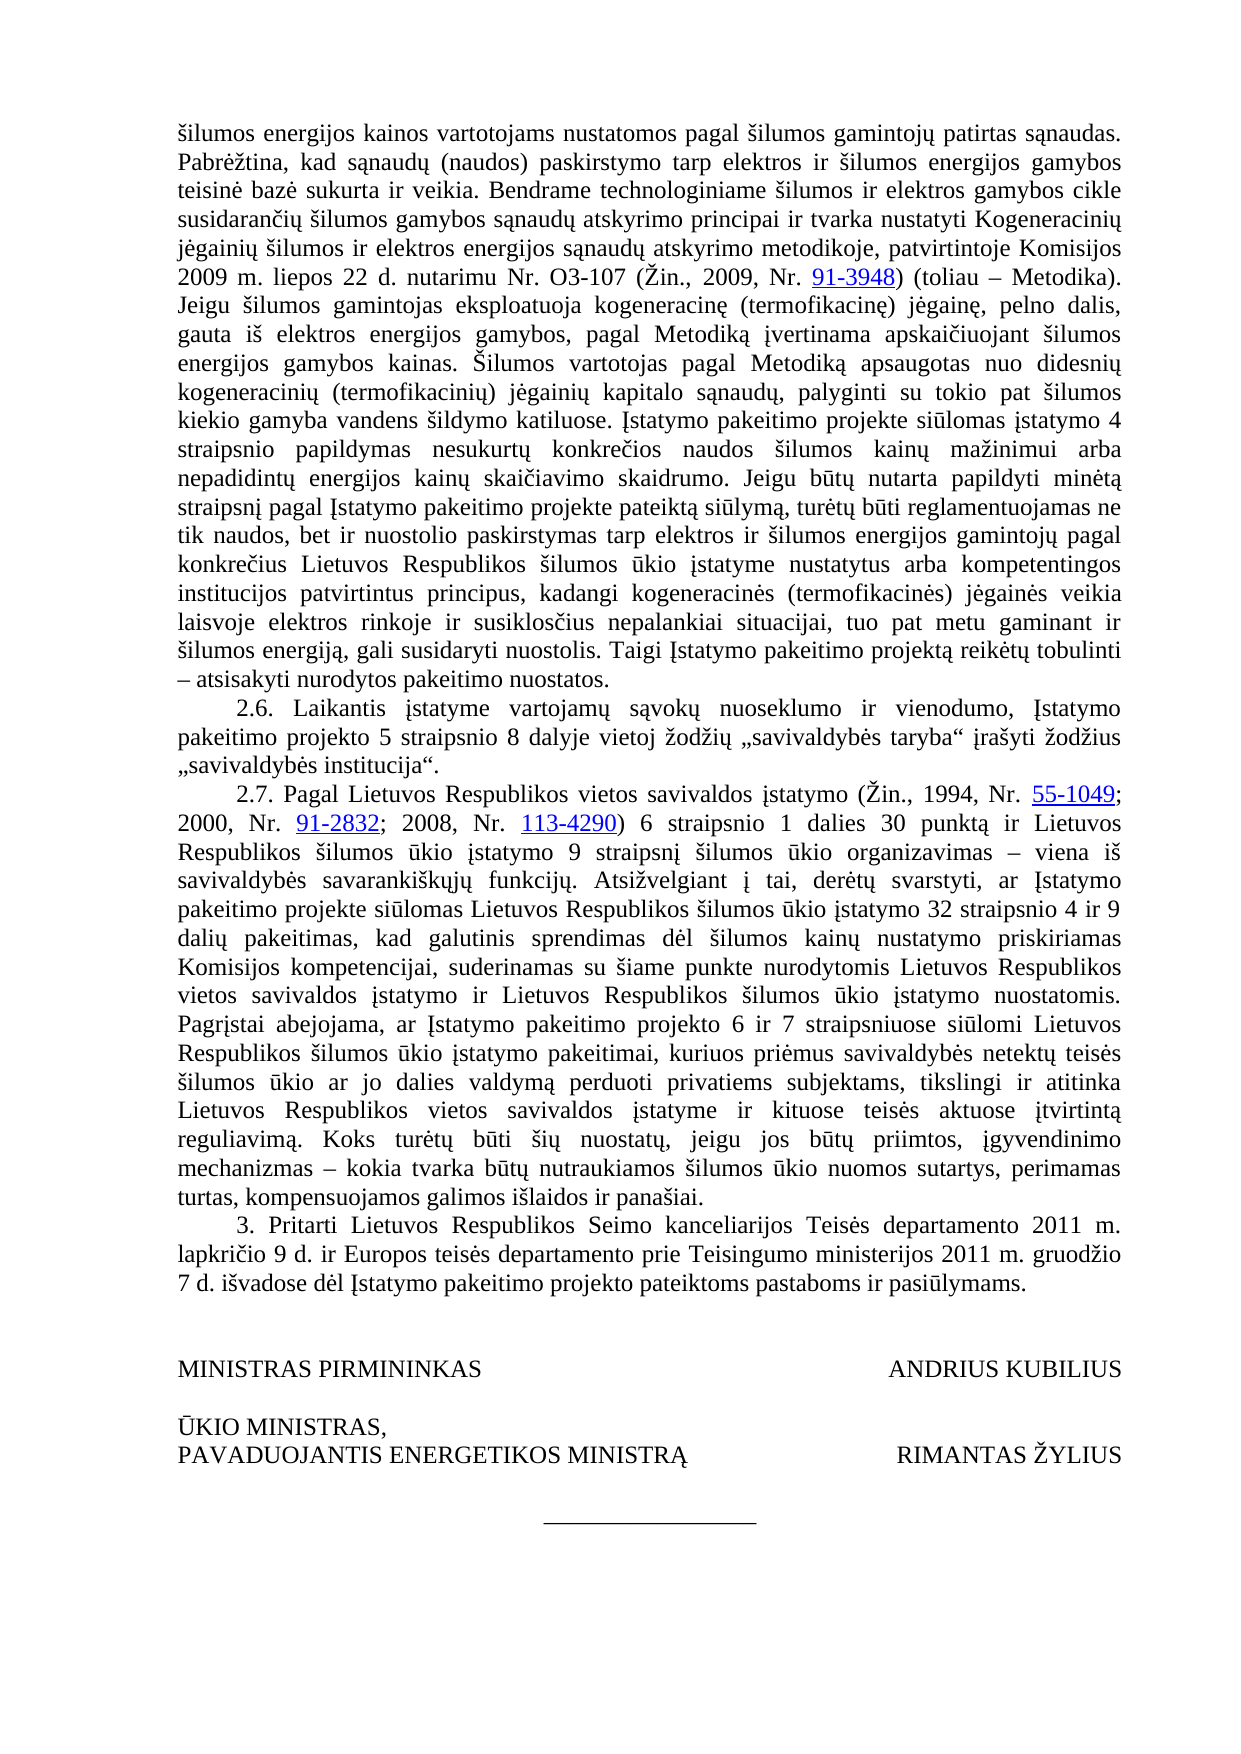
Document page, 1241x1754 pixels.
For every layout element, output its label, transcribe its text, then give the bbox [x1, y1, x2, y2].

text 2.6. Laikantis įstatyme vartojamų sąvokų nuoseklumo ir vienodumo, Įstatymo pakeitimo projekto 5 straipsnio 8 dalyje vietoj žodžių „savivaldybės taryba“ įrašyti žodžius „savivaldybės institucija“. [177, 693, 1122, 779]
text MINISTRAS PIRMININKAS ANDRIUS KUBILIUS [177, 1354, 1122, 1383]
text 3. Pritarti Lietuvos Respublikos Seimo kanceliarijos Teisės departamento 2011 m. lapkričio 9 d. ir Europos teisės departamento prie Teisingumo ministerijos 2011 m. gruodžio 7 d. išvadose dėl Įstatymo pakeitimo projekto pateiktoms pastaboms ir pasiūlymams. [177, 1211, 1122, 1297]
text 2.7. Pagal Lietuvos Respublikos vietos savivaldos įstatymo (Žin., 1994, Nr. 55-1049; 2000, Nr. 91-2832; 2008, Nr. 113-4290) 6 straipsnio 1 dalies 30 punktą ir Lietuvos Respublikos šilumos ūkio įstatymo 9 straipsnį šilumos ūkio organizavimas – viena iš savivaldybės savarankiškųjų funkcijų. Atsižvelgiant į tai, derėtų svarstyti, ar Įstatymo pakeitimo projekte siūlomas Lietuvos Respublikos šilumos ūkio įstatymo 32 straipsnio 4 ir 9 dalių pakeitimas, kad galutinis sprendimas dėl šilumos kainų nustatymo priskiriamas Komisijos kompetencijai, suderinamas su šiame punkte nurodytomis Lietuvos Respublikos vietos savivaldos įstatymo ir Lietuvos Respublikos šilumos ūkio įstatymo nuostatomis. Pagrįstai abejojama, ar Įstatymo pakeitimo projekto 6 ir 7 straipsniuose siūlomi Lietuvos Respublikos šilumos ūkio įstatymo pakeitimai, kuriuos priėmus savivaldybės netektų teisės šilumos ūkio ar jo dalies valdymą perduoti privatiems subjektams, tikslingi ir atitinka Lietuvos Respublikos vietos savivaldos įstatyme ir kituose teisės aktuose įtvirtintą reguliavimą. Koks turėtų būti šių nuostatų, jeigu jos būtų priimtos, įgyvendinimo mechanizmas – kokia tvarka būtų nutraukiamos šilumos ūkio nuomos sutartys, perimamas turtas, kompensuojamos galimos išlaidos ir panašiai. [177, 779, 1122, 1211]
text _________________ [177, 1498, 1122, 1527]
text šilumos energijos kainos vartotojams nustatomos pagal šilumos gamintojų patirtas sąnaudas. Pabrėžtina, kad sąnaudų (naudos) paskirstymo tarp elektros ir šilumos energijos gamybos teisinė bazė sukurta ir veikia. Bendrame technologiniame šilumos ir elektros gamybos cikle susidarančių šilumos gamybos sąnaudų atskyrimo principai ir tvarka nustatyti Kogeneracinių jėgainių šilumos ir elektros energijos sąnaudų atskyrimo metodikoje, patvirtintoje Komisijos 2009 m. liepos 22 d. nutarimu Nr. O3-107 (Žin., 2009, Nr. 91-3948) (toliau – Metodika). Jeigu šilumos gamintojas eksploatuoja kogeneracinę (termofikacinę) jėgainę, pelno dalis, gauta iš elektros energijos gamybos, pagal Metodiką įvertinama apskaičiuojant šilumos energijos gamybos kainas. Šilumos vartotojas pagal Metodiką apsaugotas nuo didesnių kogeneracinių (termofikacinių) jėgainių kapitalo sąnaudų, palyginti su tokio pat šilumos kiekio gamyba vandens šildymo katiluose. Įstatymo pakeitimo projekte siūlomas įstatymo 4 straipsnio papildymas nesukurtų konkrečios naudos šilumos kainų mažinimui arba nepadidintų energijos kainų skaičiavimo skaidrumo. Jeigu būtų nutarta papildyti minėtą straipsnį pagal Įstatymo pakeitimo projekte pateiktą siūlymą, turėtų būti reglamentuojamas ne tik naudos, bet ir nuostolio paskirstymas tarp elektros ir šilumos energijos gamintojų pagal konkrečius Lietuvos Respublikos šilumos ūkio įstatyme nustatytus arba kompetentingos institucijos patvirtintus principus, kadangi kogeneracinės (termofikacinės) jėgainės veikia laisvoje elektros rinkoje ir susiklosčius nepalankiai situacijai, tuo pat metu gaminant ir šilumos energiją, gali susidaryti nuostolis. Taigi Įstatymo pakeitimo projektą reikėtų tobulinti – atsisakyti nurodytos pakeitimo nuostatos. [177, 118, 1122, 693]
text ŪKIO MINISTRAS, [177, 1412, 1122, 1441]
text PAVADUOJANTIS ENERGETIKOS MINISTRĄ RIMANTAS ŽYLIUS [177, 1441, 1122, 1469]
